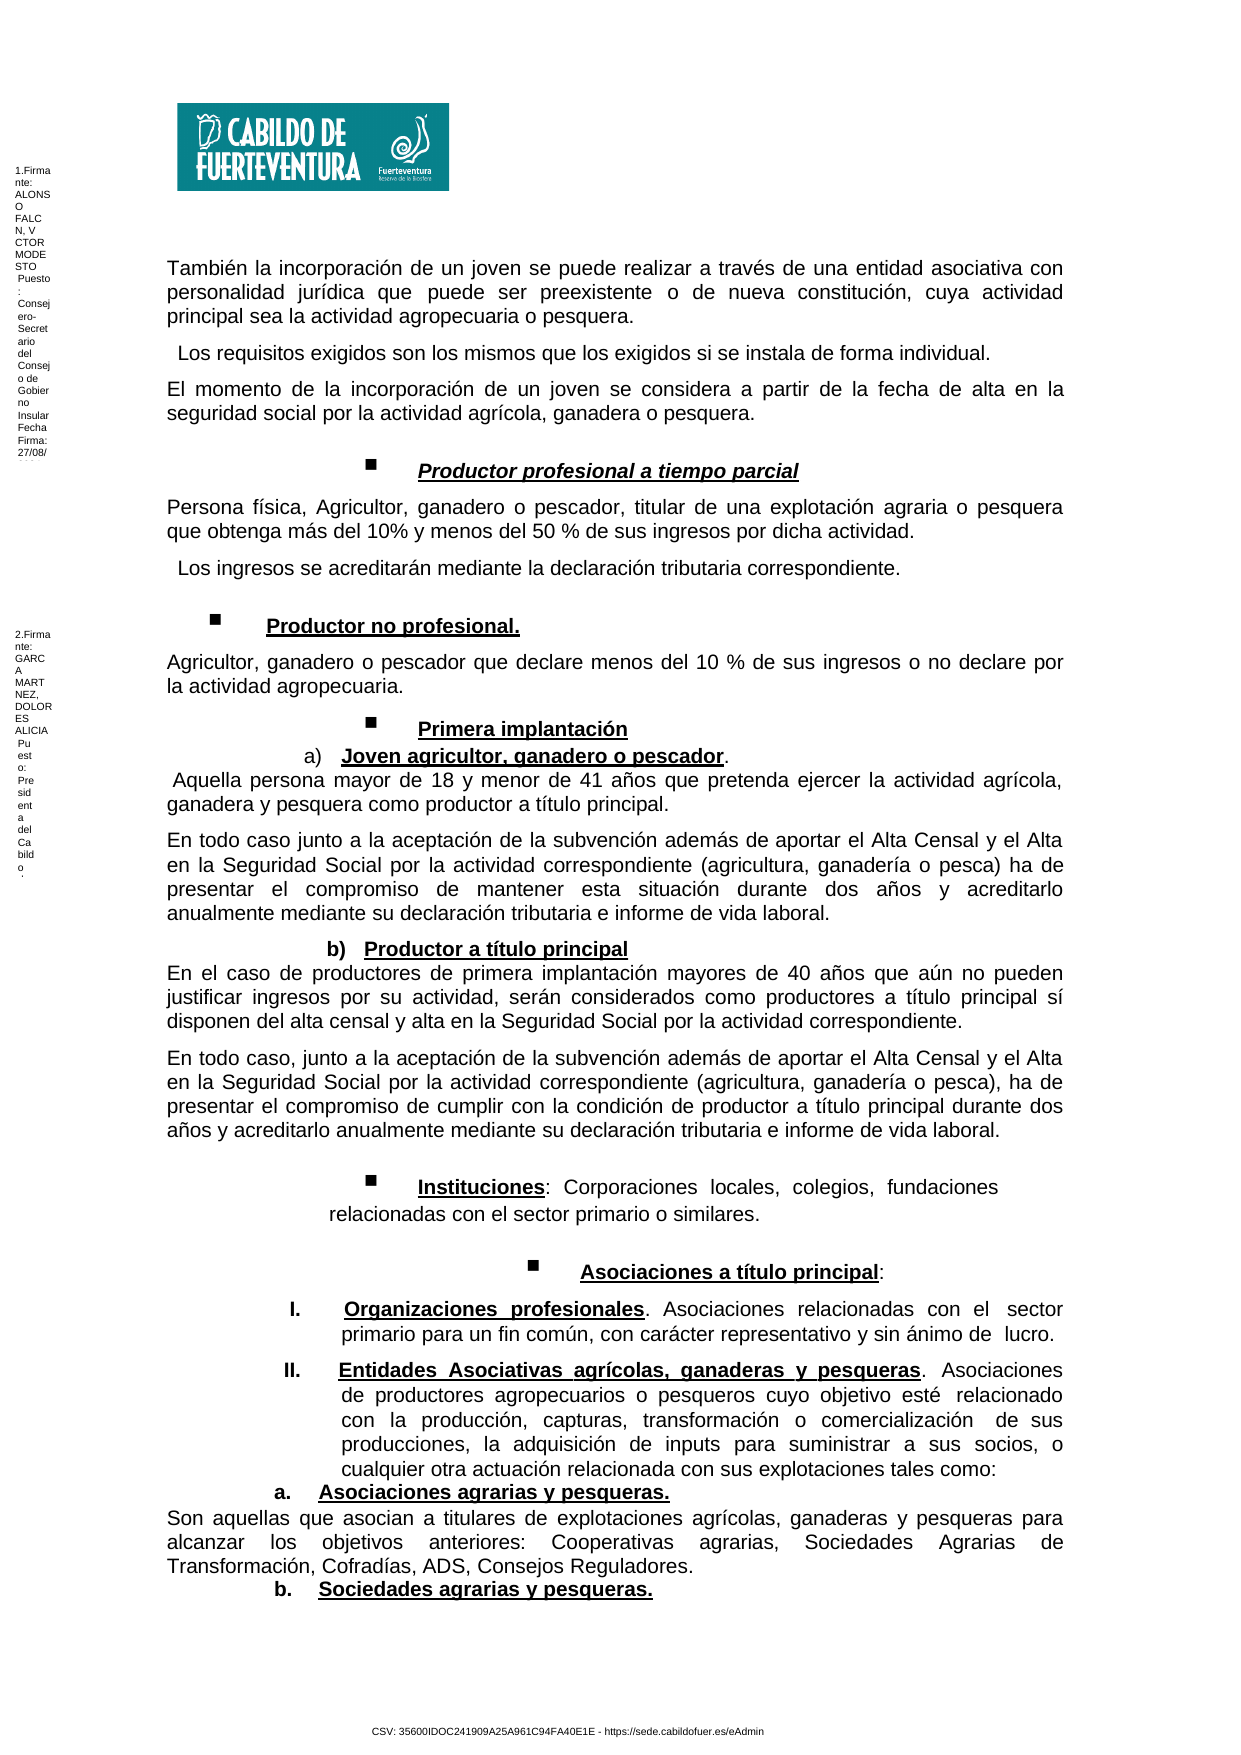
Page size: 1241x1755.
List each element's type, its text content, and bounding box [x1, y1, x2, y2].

text En todo caso, junto a la aceptación de la subvención además de aportar el Alta Censal y el Alta en la Seguridad Social por la actividad correspondiente (agricultura, ganadería o pesca), ha de presentar el compromiso de cumplir con la condición de productor a título principal durante dos años y acreditarlo anualmente mediante su declaración tributaria e informe de vida laboral. [167, 1046, 1064, 1142]
list Joven agricultor, ganadero o pescador. [303, 746, 1241, 767]
list Instituciones: Corporaciones locales, colegios, fundaciones relacionadas con el sector primario o similares. [274, 1158, 1063, 1225]
list Productor profesional a tiempo parcial [363, 438, 1241, 488]
text Agricultor, ganadero o pescador que declare menos del 10 % de sus ingresos o no declare por la actividad agropecuaria. [167, 650, 1064, 698]
list Primera implantación [363, 698, 1241, 746]
text Persona física, Agricultor, ganadero o pescador, titular de una explotación agraria o pesquera que obtenga más del 10% y menos del 50 % de sus ingresos por dicha actividad. [167, 495, 1063, 543]
text Son aquellas que asocian a titulares de explotaciones agrícolas, ganaderas y pesqueras para alcanzar los objetivos anteriores: Cooperativas agrarias, Sociedades Agrarias de Transformación, Cofradías, ADS, Consejos Reguladores. [167, 1506, 1064, 1578]
list Entidades Asociativas agrícolas, ganaderas y pesqueras. Asociaciones de productores agropecuarios o pesqueros cuyo objetivo esté relacionado con la producción, capturas, transformación o comercialización de sus producciones, la adquisición de inputs para suministrar a sus socios, o cualquier otra actuación relacionada con sus explotaciones tales como: [284, 1358, 1063, 1481]
text Puesto: Consejero-Secretario del Consejo de Gobierno Insular Fecha Firma: 27/08/2024 12:43:01 [18, 273, 51, 461]
text Puesto: Presidenta del Cabildo de Fuerteventura Fecha Firma: 27/08/2024 12:48:06 [18, 737, 34, 877]
list Sociedades agrarias y pesqueras. [274, 1578, 1241, 1602]
text Aquella persona mayor de 18 y menor de 41 años que pretenda ejercer la actividad agrícola, ganadera y pesquera como productor a título principal. [167, 768, 1063, 816]
list Productor a título principal [326, 937, 1241, 961]
text 1.Firmante: ALONSO FALC N, V CTOR MODESTO [15, 165, 52, 273]
list Asociaciones a título principal: [525, 1239, 1241, 1289]
list Organizaciones profesionales. Asociaciones relacionadas con el sector primario para un fin común, con carácter representativo y sin ánimo de lucro. [286, 1297, 1064, 1346]
text Los requisitos exigidos son los mismos que los exigidos si se instala de forma individual. [177, 340, 1241, 364]
text Los ingresos se acreditarán mediante la declaración tributaria correspondiente. [177, 556, 1241, 580]
text En todo caso junto a la aceptación de la subvención además de aportar el Alta Censal y el Alta en la Seguridad Social por la actividad correspondiente (agricultura, ganadería o pesca) ha de presentar el compromiso de mantener esta situación durante dos años y acreditarlo anualmente mediante su declaración tributaria e informe de vida laboral. [167, 828, 1064, 925]
text También la incorporación de un joven se puede realizar a través de una entidad asociativa con personalidad jurídica que puede ser preexistente o de nueva constitución, cuya actividad principal sea la actividad agropecuaria o pesquera. [167, 256, 1064, 328]
text 2.Firmante: GARC A MART NEZ, DOLORES ALICIA [15, 629, 52, 737]
list Asociaciones agrarias y pesqueras. [274, 1481, 1241, 1504]
text El momento de la incorporación de un joven se considera a partir de la fecha de alta en la seguridad social por la actividad agrícola, ganadera o pesquera. [167, 377, 1064, 425]
text En el caso de productores de primera implantación mayores de 40 años que aún no pueden justificar ingresos por su actividad, serán considerados como productores a título principal sí disponen del alta censal y alta en la Seguridad Social por la actividad correspondiente. [167, 961, 1064, 1033]
list Productor no profesional. [207, 592, 1241, 643]
